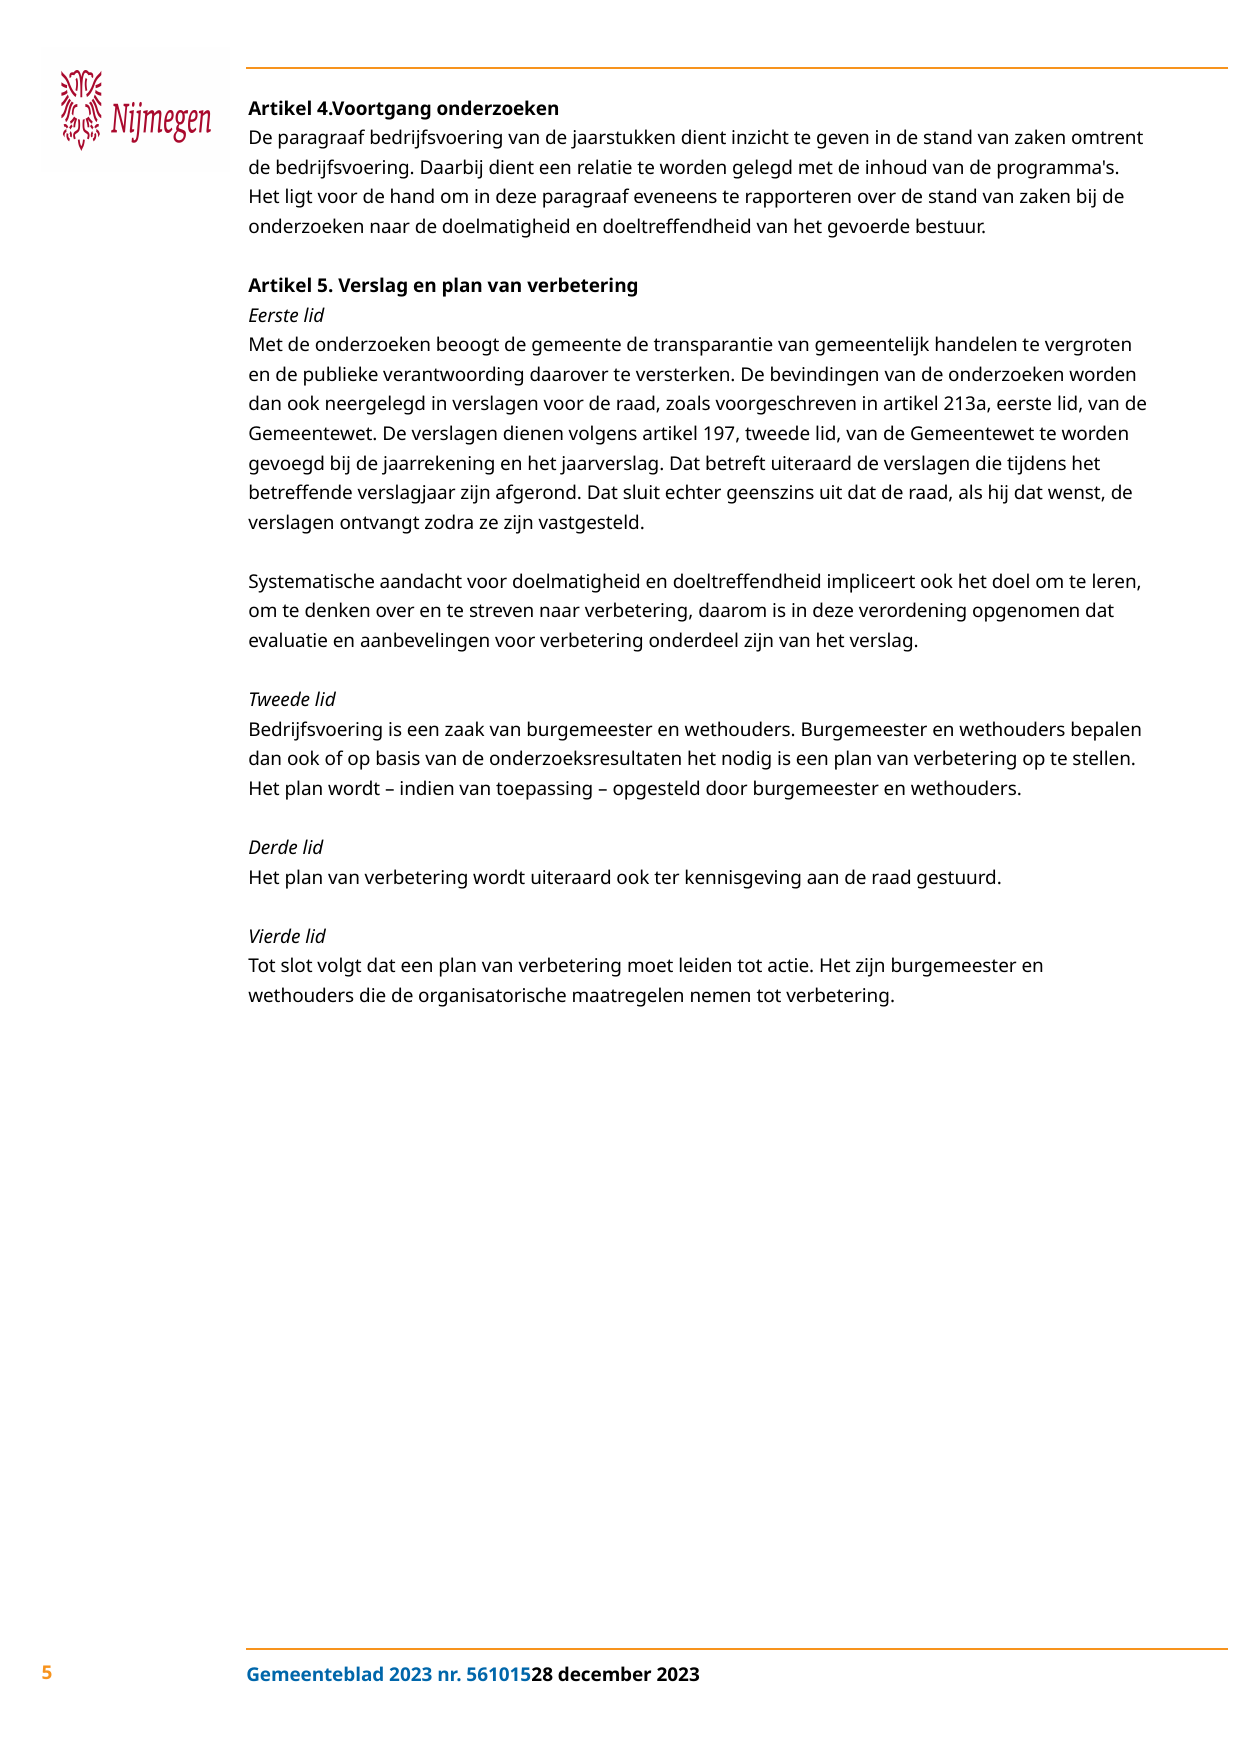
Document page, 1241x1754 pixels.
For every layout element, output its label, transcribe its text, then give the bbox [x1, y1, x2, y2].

text Eerste lid [248, 302, 1152, 328]
text Het plan van verbetering wordt uiteraard ook ter kennisgeving aan de raad gestuurd. [248, 864, 1152, 890]
text Vierde lid [248, 923, 1152, 949]
text Met de onderzoeken beoogt de gemeente de transparantie van gemeentelijk handelen te vergroten en de publieke verantwoording daarover te versterken. De bevindingen van de onderzoeken worden dan ook neergelegd in verslagen voor de raad, zoals voorgeschreven in artikel 213a, eerste lid, van de Gemeentewet. De verslagen dienen volgens artikel 197, tweede lid, van de Gemeentewet te worden gevoegd bij de jaarrekening en het jaarverslag. Dat betreft uiteraard de verslagen die tijdens het betreffende verslagjaar zijn afgerond. Dat sluit echter geenszins uit dat de raad, als hij dat wenst, de verslagen ontvangt zodra ze zijn vastgesteld. [248, 331, 1152, 535]
text Artikel 5. Verslag en plan van verbetering [248, 272, 1152, 298]
text Systematische aandacht voor doelmatigheid en doeltreffendheid impliceert ook het doel om te leren, om te denken over en te streven naar verbetering, daarom is in deze verordening opgenomen dat evaluatie en aanbevelingen voor verbetering onderdeel zijn van het verslag. [248, 568, 1152, 653]
text Artikel 4.Voortgang onderzoeken [248, 95, 1152, 121]
text Tot slot volgt dat een plan van verbetering moet leiden tot actie. Het zijn burgemeester en wethouders die de organisatorische maatregelen nemen tot verbetering. [248, 953, 1152, 1008]
text Bedrijfsvoering is een zaak van burgemeester en wethouders. Burgemeester en wethouders bepalen dan ook of op basis van de onderzoeksresultaten het nodig is een plan van verbetering op te stellen. Het plan wordt – indien van toepassing – opgesteld door burgemeester en wethouders. [248, 716, 1152, 801]
text De paragraaf bedrijfsvoering van de jaarstukken dient inzicht te geven in de stand van zaken omtrent de bedrijfsvoering. Daarbij dient een relatie te worden gelegd met de inhoud van de programma's. Het ligt voor de hand om in deze paragraaf eveneens te rapporteren over de stand van zaken bij de onderzoeken naar de doelmatigheid en doeltreffendheid van het gevoerde bestuur. [248, 124, 1152, 239]
text Derde lid [248, 834, 1152, 860]
picture [41, 47, 231, 172]
text Tweede lid [248, 686, 1152, 712]
